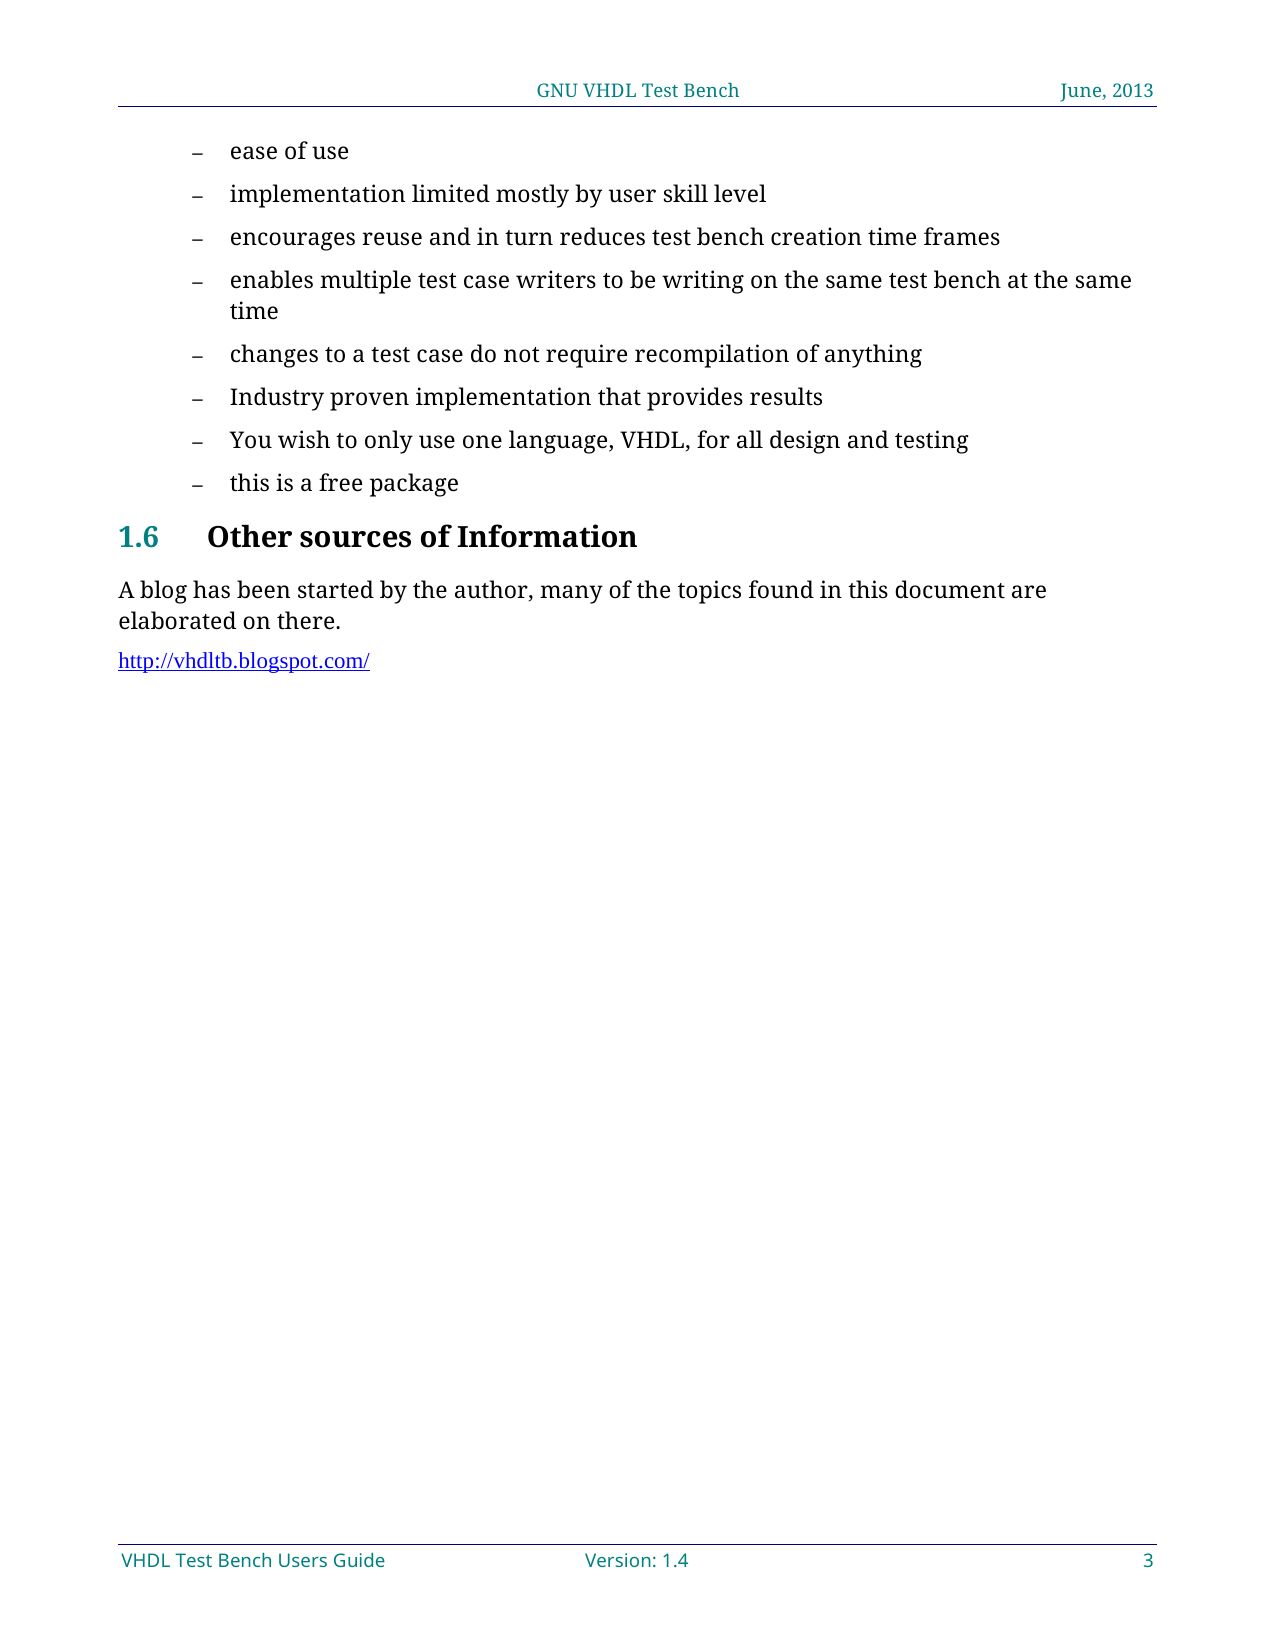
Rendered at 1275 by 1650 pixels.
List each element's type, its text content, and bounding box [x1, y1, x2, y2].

list this is a free package [192, 467, 1157, 498]
list You wish to only use one language, VHDL, for all design and testing [192, 424, 1157, 455]
list ease of use [192, 135, 1157, 166]
text http://vhdltb.blogspot.com/ [118, 648, 1157, 674]
list Industry proven implementation that provides results [192, 381, 1157, 412]
text A blog has been started by the author, many of the topics found in this document are elaborated on there. [118, 574, 1157, 636]
list encourages reuse and in turn reduces test bench creation time frames [192, 221, 1157, 252]
subtitle Other sources of Information [118, 516, 1157, 556]
list enables multiple test case writers to be writing on the same test bench at the same time [192, 264, 1157, 326]
list implementation limited mostly by user skill level [192, 178, 1157, 209]
list changes to a test case do not require recompilation of anything [192, 338, 1157, 369]
